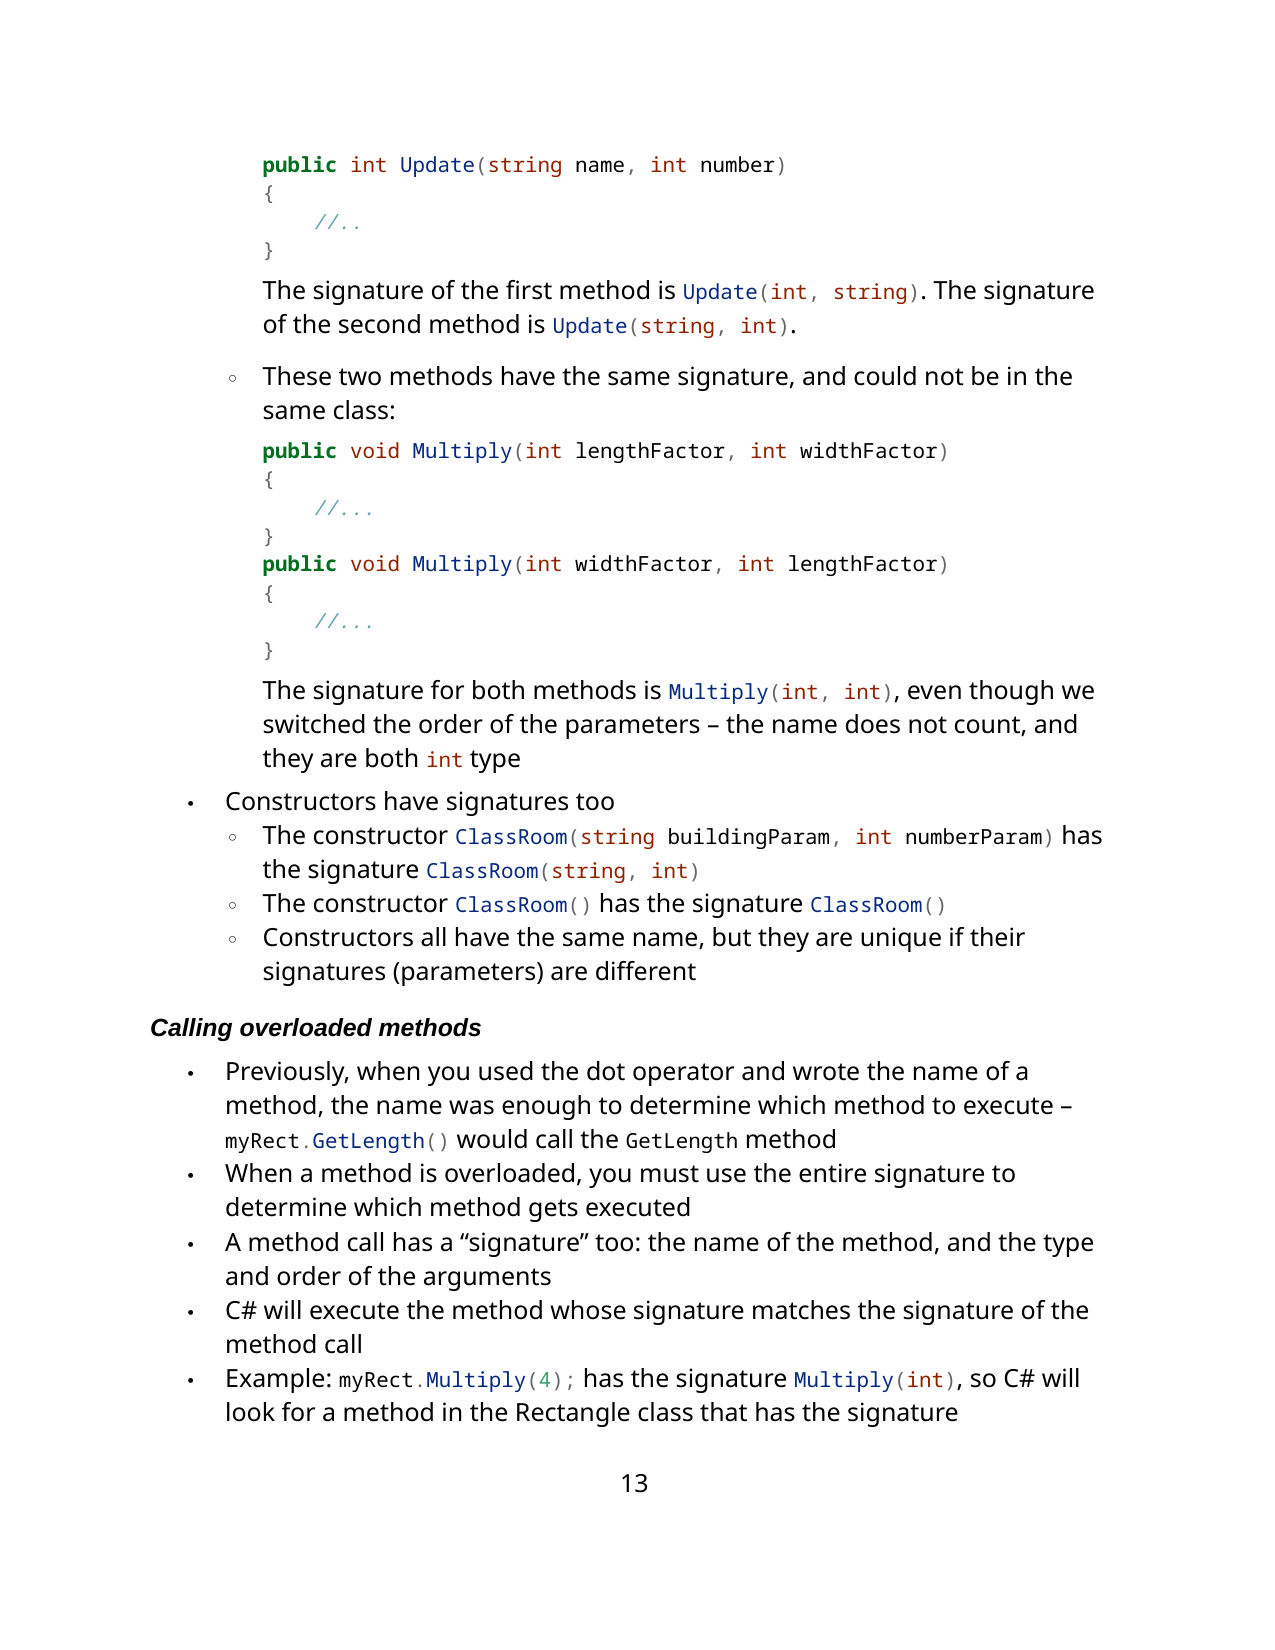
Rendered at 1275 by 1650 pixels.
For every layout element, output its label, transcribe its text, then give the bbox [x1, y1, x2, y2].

list //... [225, 493, 1125, 521]
list public void Multiply(int lengthFactor, int widthFactor) [225, 436, 1125, 464]
list The signature of the first method is Update(int, string). The signature of the second method is Update(string, int). [225, 273, 1125, 341]
list } [225, 635, 1125, 663]
list public void Multiply(int widthFactor, int lengthFactor) [225, 549, 1125, 578]
list } [225, 235, 1125, 264]
list //.. [225, 207, 1125, 235]
list Example: myRect.Multiply(4); has the signature Multiply(int), so C# will look for a method in the Rectangle class that has the signature [187, 1360, 1125, 1428]
list When a method is overloaded, you must use the entire signature to determine which method gets executed [187, 1156, 1125, 1224]
list Previously, when you used the dot operator and wrote the name of a method, the name was enough to determine which method to execute – myRect.GetLength() would call the GetLength method [187, 1054, 1125, 1156]
list The constructor ClassRoom() has the signature ClassRoom() [225, 886, 1125, 920]
list { [225, 178, 1125, 207]
list } [225, 521, 1125, 549]
list { [225, 464, 1125, 493]
list public int Update(string name, int number) [225, 150, 1125, 178]
list A method call has a “signature” too: the name of the method, and the type and order of the arguments [187, 1224, 1125, 1292]
subtitle Calling overloaded methods [150, 1013, 1125, 1041]
list The constructor ClassRoom(string buildingParam, int numberParam) has the signature ClassRoom(string, int) [225, 817, 1125, 886]
list Constructors all have the same name, but they are unique if their signatures (parameters) are different [225, 920, 1125, 988]
list The signature for both methods is Multiply(int, int), even though we switched the order of the parameters – the name does not count, and they are both int type [225, 672, 1125, 774]
list C# will execute the method whose signature matches the signature of the method call [187, 1292, 1125, 1360]
list Constructors have signatures too [187, 783, 1125, 817]
list //... [225, 606, 1125, 635]
list { [225, 578, 1125, 606]
list These two methods have the same signature, and could not be in the same class: [225, 359, 1125, 427]
